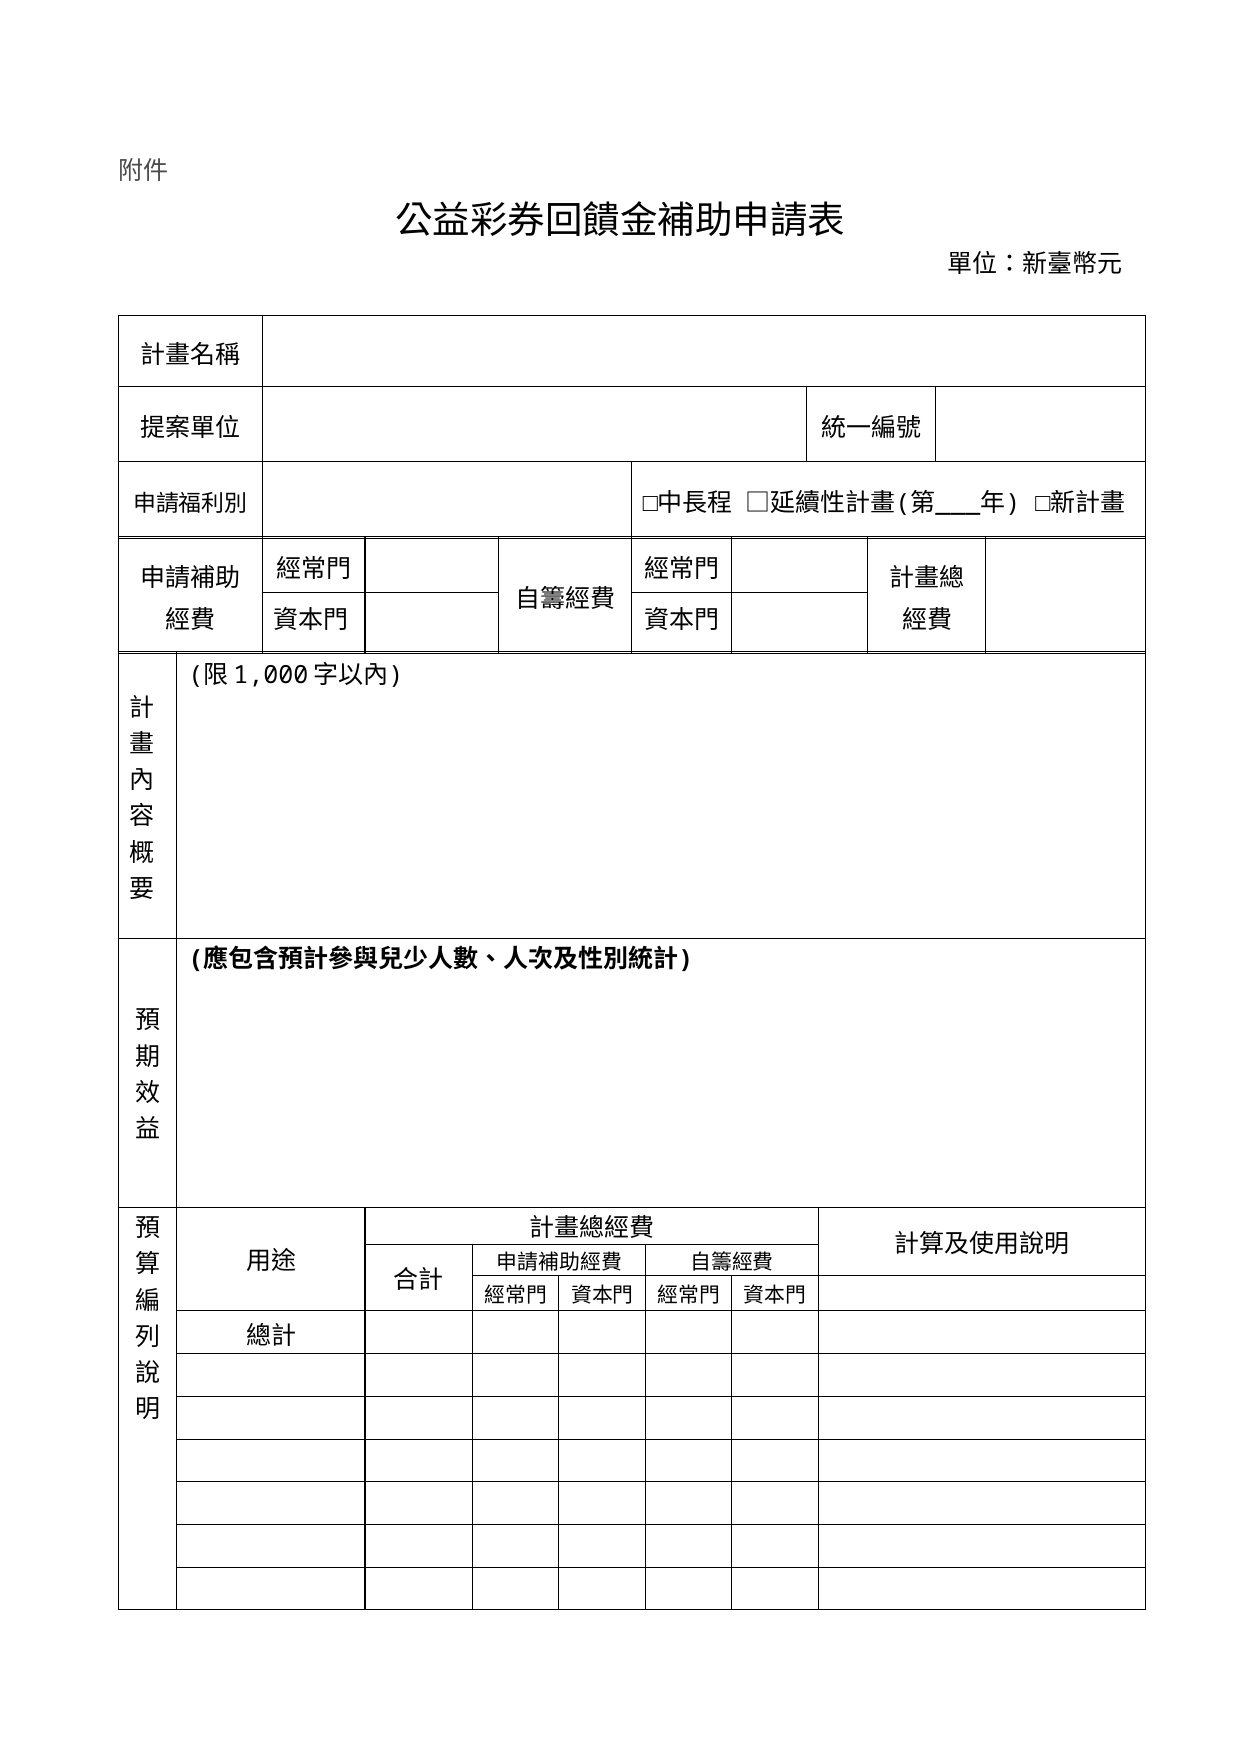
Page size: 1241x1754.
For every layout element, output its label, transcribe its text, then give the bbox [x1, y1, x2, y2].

table_cell 資本門 [632, 593, 731, 651]
table_cell 計畫總經費 [366, 1208, 818, 1244]
table_cell [819, 1354, 1145, 1396]
table_cell [559, 1354, 645, 1396]
table_cell [732, 1525, 818, 1567]
table_cell 用途 [177, 1208, 364, 1310]
table_cell 統一編號 [807, 387, 935, 461]
table_cell [819, 1482, 1145, 1524]
table_cell [732, 1440, 818, 1481]
table_cell 申請福利別 [119, 462, 262, 536]
table_cell [366, 1568, 472, 1609]
table_cell [732, 1311, 818, 1353]
table_cell [732, 1354, 818, 1396]
table_cell 總計 [177, 1311, 364, 1353]
table_cell [646, 1440, 731, 1481]
table_cell [366, 1525, 472, 1567]
table_cell [177, 1568, 364, 1609]
table_cell 經常門 [632, 539, 731, 592]
table_cell [819, 1311, 1145, 1353]
table_cell [732, 1568, 818, 1609]
table_cell [473, 1354, 558, 1396]
table_cell [819, 1568, 1145, 1609]
table_cell [646, 1525, 731, 1567]
table_cell [473, 1440, 558, 1481]
table_cell 提案單位 [119, 387, 262, 461]
table_cell [473, 1482, 558, 1524]
table_cell 申請補助經費 [473, 1245, 645, 1275]
table_cell [263, 462, 631, 536]
table_cell [366, 1440, 472, 1481]
text 單位：新臺幣元 [118, 244, 1122, 280]
table_cell [559, 1482, 645, 1524]
table_cell [559, 1440, 645, 1481]
table_cell [366, 1354, 472, 1396]
table_cell [646, 1397, 731, 1438]
table_cell □中長程 □延續性計畫(第___年) □新計畫 [632, 462, 1145, 536]
table_cell [646, 1568, 731, 1609]
table_cell 經常門 [646, 1276, 731, 1310]
table_cell [732, 593, 867, 651]
table_cell 資本門 [732, 1276, 818, 1310]
table_cell [366, 1397, 472, 1438]
table_cell [819, 1440, 1145, 1481]
table_cell [177, 1525, 364, 1567]
table_cell [177, 1482, 364, 1524]
table_cell [936, 387, 1145, 461]
table_cell [366, 539, 498, 592]
table_cell [646, 1311, 731, 1353]
table_cell 計算及使用說明 [819, 1208, 1145, 1275]
table_cell (應包含預計參與兒少人數、人次及性別統計) [177, 939, 1145, 1207]
table_cell [819, 1276, 1145, 1310]
table_cell [732, 1397, 818, 1438]
table_cell [559, 1568, 645, 1609]
table_cell [559, 1311, 645, 1353]
table_cell [473, 1397, 558, 1438]
table_cell 資本門 [559, 1276, 645, 1310]
table_cell [986, 539, 1145, 651]
table_cell [177, 1440, 364, 1481]
table_cell [559, 1525, 645, 1567]
table_cell [177, 1397, 364, 1438]
text 公益彩券回饋金補助申請表 [118, 189, 1122, 244]
table_cell [473, 1568, 558, 1609]
table_cell 經常門 [263, 539, 364, 592]
text 附件 [118, 127, 1122, 189]
table_cell 預期效益 [119, 939, 176, 1207]
table_header 計畫名稱 [119, 316, 262, 386]
table_cell 合計 [366, 1245, 472, 1310]
table_cell 申請補助 經費 [119, 539, 262, 651]
table_cell [366, 1482, 472, 1524]
table_cell [646, 1354, 731, 1396]
table_cell 經常門 [473, 1276, 558, 1310]
table_cell [732, 539, 867, 592]
table_cell [263, 387, 806, 461]
table_cell [732, 1482, 818, 1524]
table_cell [473, 1525, 558, 1567]
table_cell 自籌經費 [646, 1245, 818, 1275]
table_cell 資本門 [263, 593, 364, 651]
table_cell 計畫總經費 [868, 539, 985, 651]
table_cell [646, 1482, 731, 1524]
table_cell (限1,000字以內) [177, 654, 1145, 937]
table_cell [366, 1311, 472, 1353]
table_cell 計畫內容概要 [119, 654, 176, 937]
table_cell [366, 593, 498, 651]
table_cell [819, 1525, 1145, 1567]
table_cell [177, 1354, 364, 1396]
table_cell [473, 1311, 558, 1353]
table_header [263, 316, 1145, 386]
table_cell 自籌經費 [499, 539, 631, 651]
table_cell 預算編列說明 [119, 1208, 176, 1609]
table_cell [819, 1397, 1145, 1438]
table_cell [559, 1397, 645, 1438]
